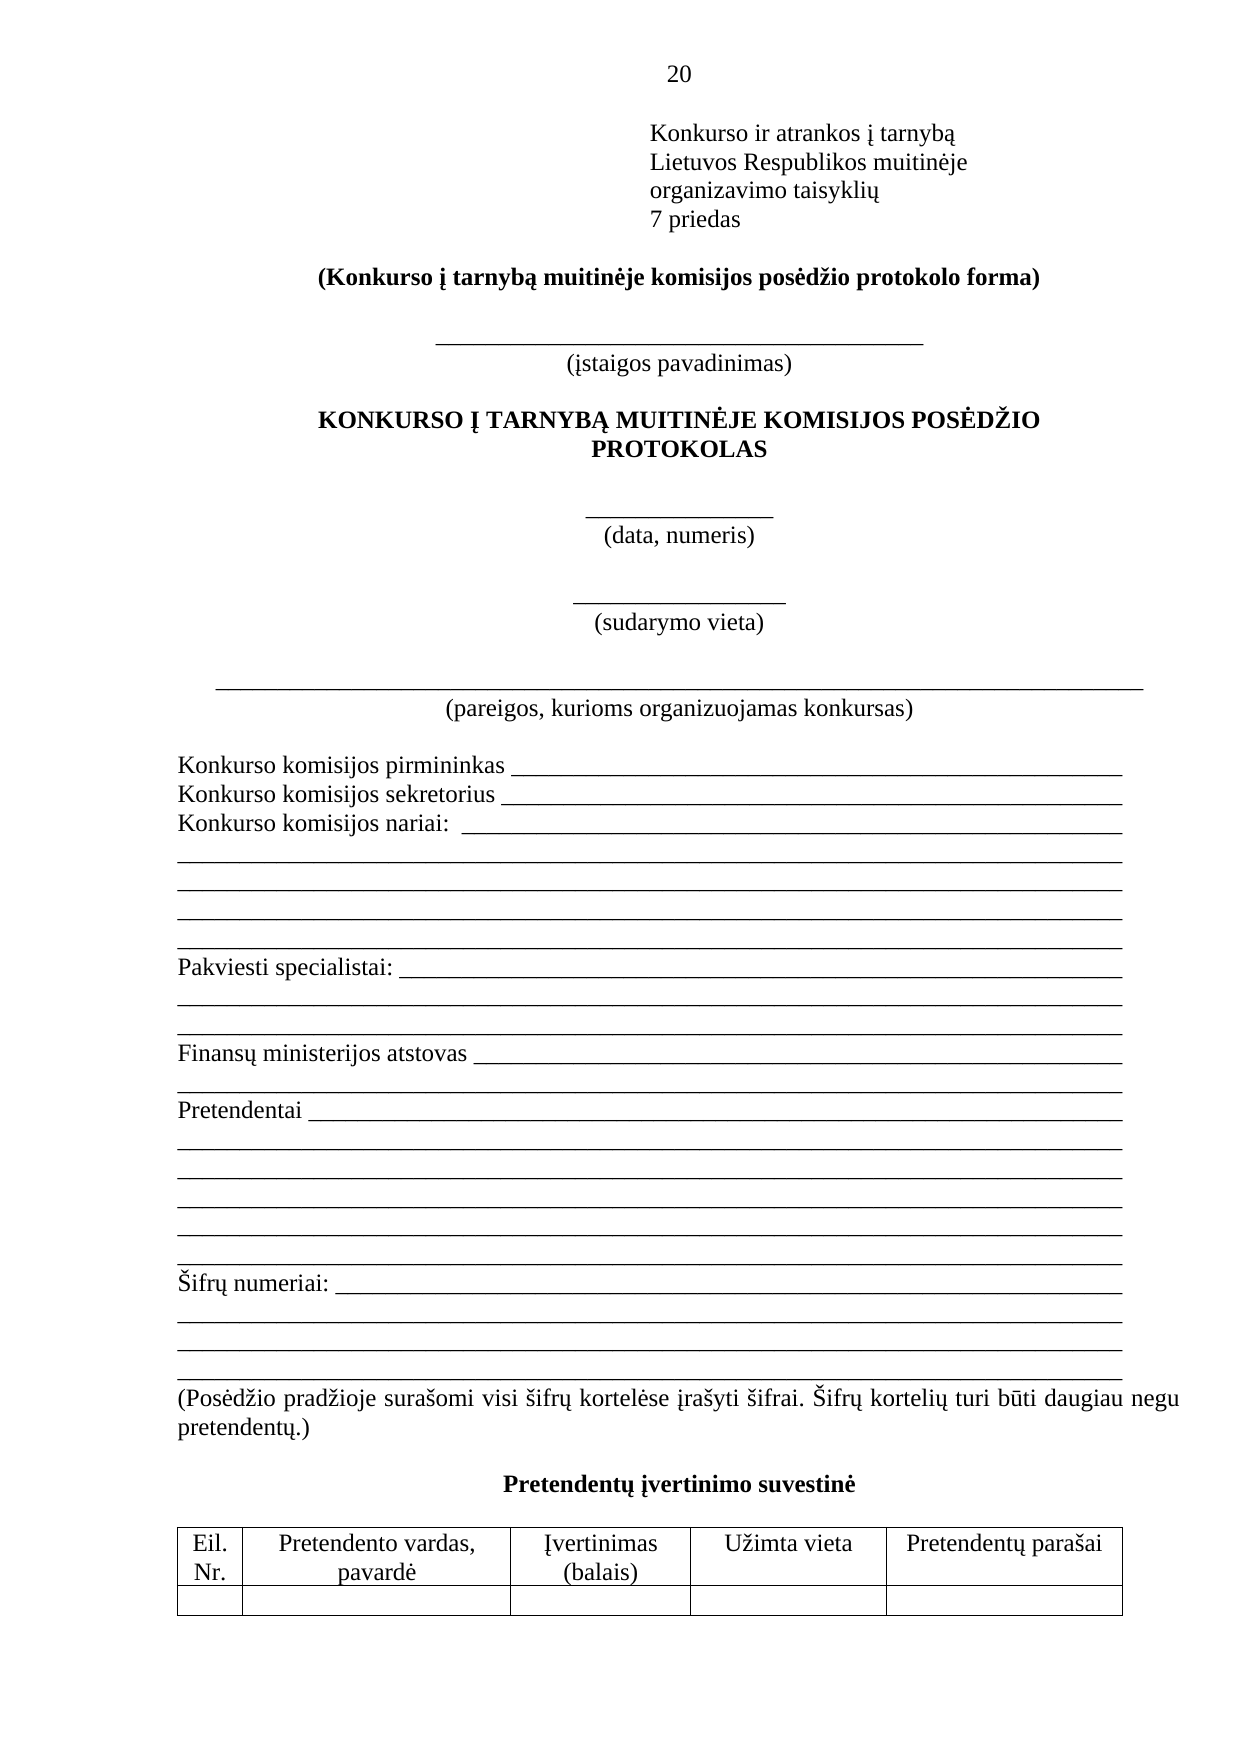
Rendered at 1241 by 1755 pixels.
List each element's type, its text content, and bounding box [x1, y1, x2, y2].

text 7 priedas [649, 204, 1181, 233]
text _ [177, 981, 1181, 1009]
text Pretendentų įvertinimo suvestinė [177, 1469, 1181, 1498]
text Konkurso komisijos pirmininkas [177, 751, 1181, 779]
text _ [177, 837, 1181, 866]
table_header Pretendentų parašai [887, 1528, 1122, 1585]
text (Konkurso į tarnybą muitinėje komisijos posėdžio protokolo forma) [177, 262, 1181, 291]
text _______________ [177, 492, 1181, 521]
text KONKURSO Į TARNYBĄ MUITINĖJE KOMISIJOS POSĖDŽIO [177, 406, 1181, 434]
table_cell [243, 1586, 510, 1615]
text (sudarymo vieta) [177, 607, 1181, 636]
text _ [177, 1009, 1181, 1038]
table_header Užimta vieta [691, 1528, 886, 1585]
text Šifrų numeriai: [177, 1268, 1181, 1297]
table_cell [887, 1586, 1122, 1615]
text _ [177, 1326, 1181, 1354]
text (pareigos, kurioms organizuojamas konkursas) [177, 693, 1181, 722]
table_header Pretendento vardas, pavardė [243, 1528, 510, 1585]
text Pretendentai [177, 1096, 1181, 1124]
text _ [177, 1211, 1181, 1239]
text _______________________________________ [177, 319, 1181, 348]
text (įstaigos pavadinimas) [177, 348, 1181, 377]
text organizavimo taisyklių [649, 176, 1181, 204]
text _ [177, 923, 1181, 952]
text _ [177, 1354, 1181, 1383]
table_header Įvertinimas (balais) [511, 1528, 690, 1585]
text _ [177, 1239, 1181, 1268]
text _ [177, 1067, 1181, 1096]
text _ [177, 1124, 1181, 1153]
text _ [177, 1297, 1181, 1326]
text _________________ [177, 578, 1181, 607]
text Konkurso komisijos nariai: [177, 808, 1181, 837]
table_cell [178, 1586, 242, 1615]
table_header Eil. Nr. [178, 1528, 242, 1585]
text Konkurso ir atrankos į tarnybą [649, 118, 1181, 147]
text (Posėdžio pradžioje surašomi visi šifrų kortelėse įrašyti šifrai. Šifrų kortelių turi būti daugiau negu pretendentų.) [177, 1383, 1181, 1441]
text _ [177, 664, 1181, 693]
table_cell [511, 1586, 690, 1615]
text _ [177, 1153, 1181, 1182]
table_cell [691, 1586, 886, 1615]
text PROTOKOLAS [177, 434, 1181, 463]
text (data, numeris) [177, 521, 1181, 549]
text Lietuvos Respublikos muitinėje [649, 147, 1181, 176]
text Pakviesti specialistai: [177, 952, 1181, 981]
text Finansų ministerijos atstovas [177, 1038, 1181, 1067]
text _ [177, 894, 1181, 923]
text _ [177, 1182, 1181, 1211]
text Konkurso komisijos sekretorius [177, 779, 1181, 808]
text _ [177, 866, 1181, 894]
